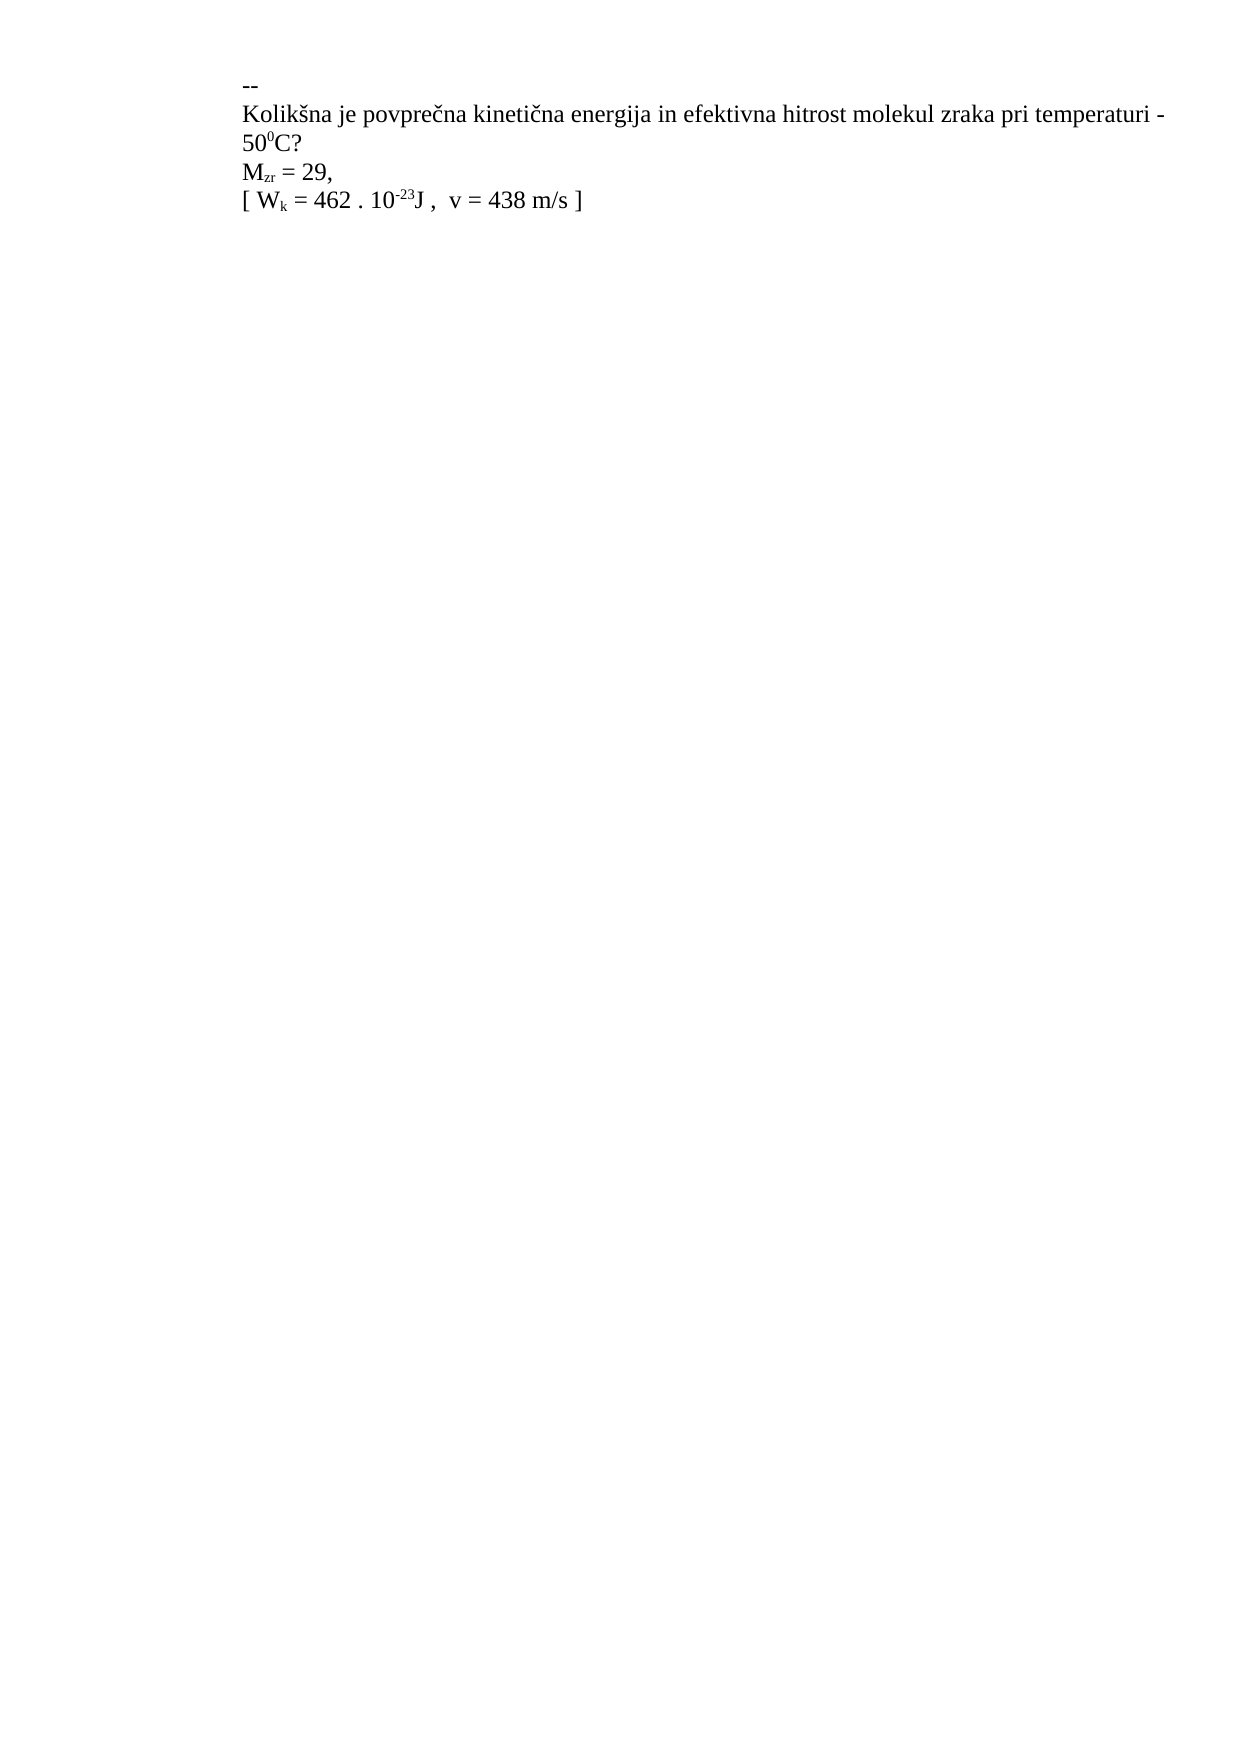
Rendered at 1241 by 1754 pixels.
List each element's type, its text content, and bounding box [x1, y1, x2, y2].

text [ Wk = 462 . 10-23J , v = 438 m/s ] [242, 186, 1177, 214]
text Mzr = 29, [242, 157, 1177, 186]
text Kolikšna je povprečna kinetična energija in efektivna hitrost molekul zraka pri temperaturi -500C? [242, 99, 1177, 157]
text -- [242, 71, 1177, 99]
